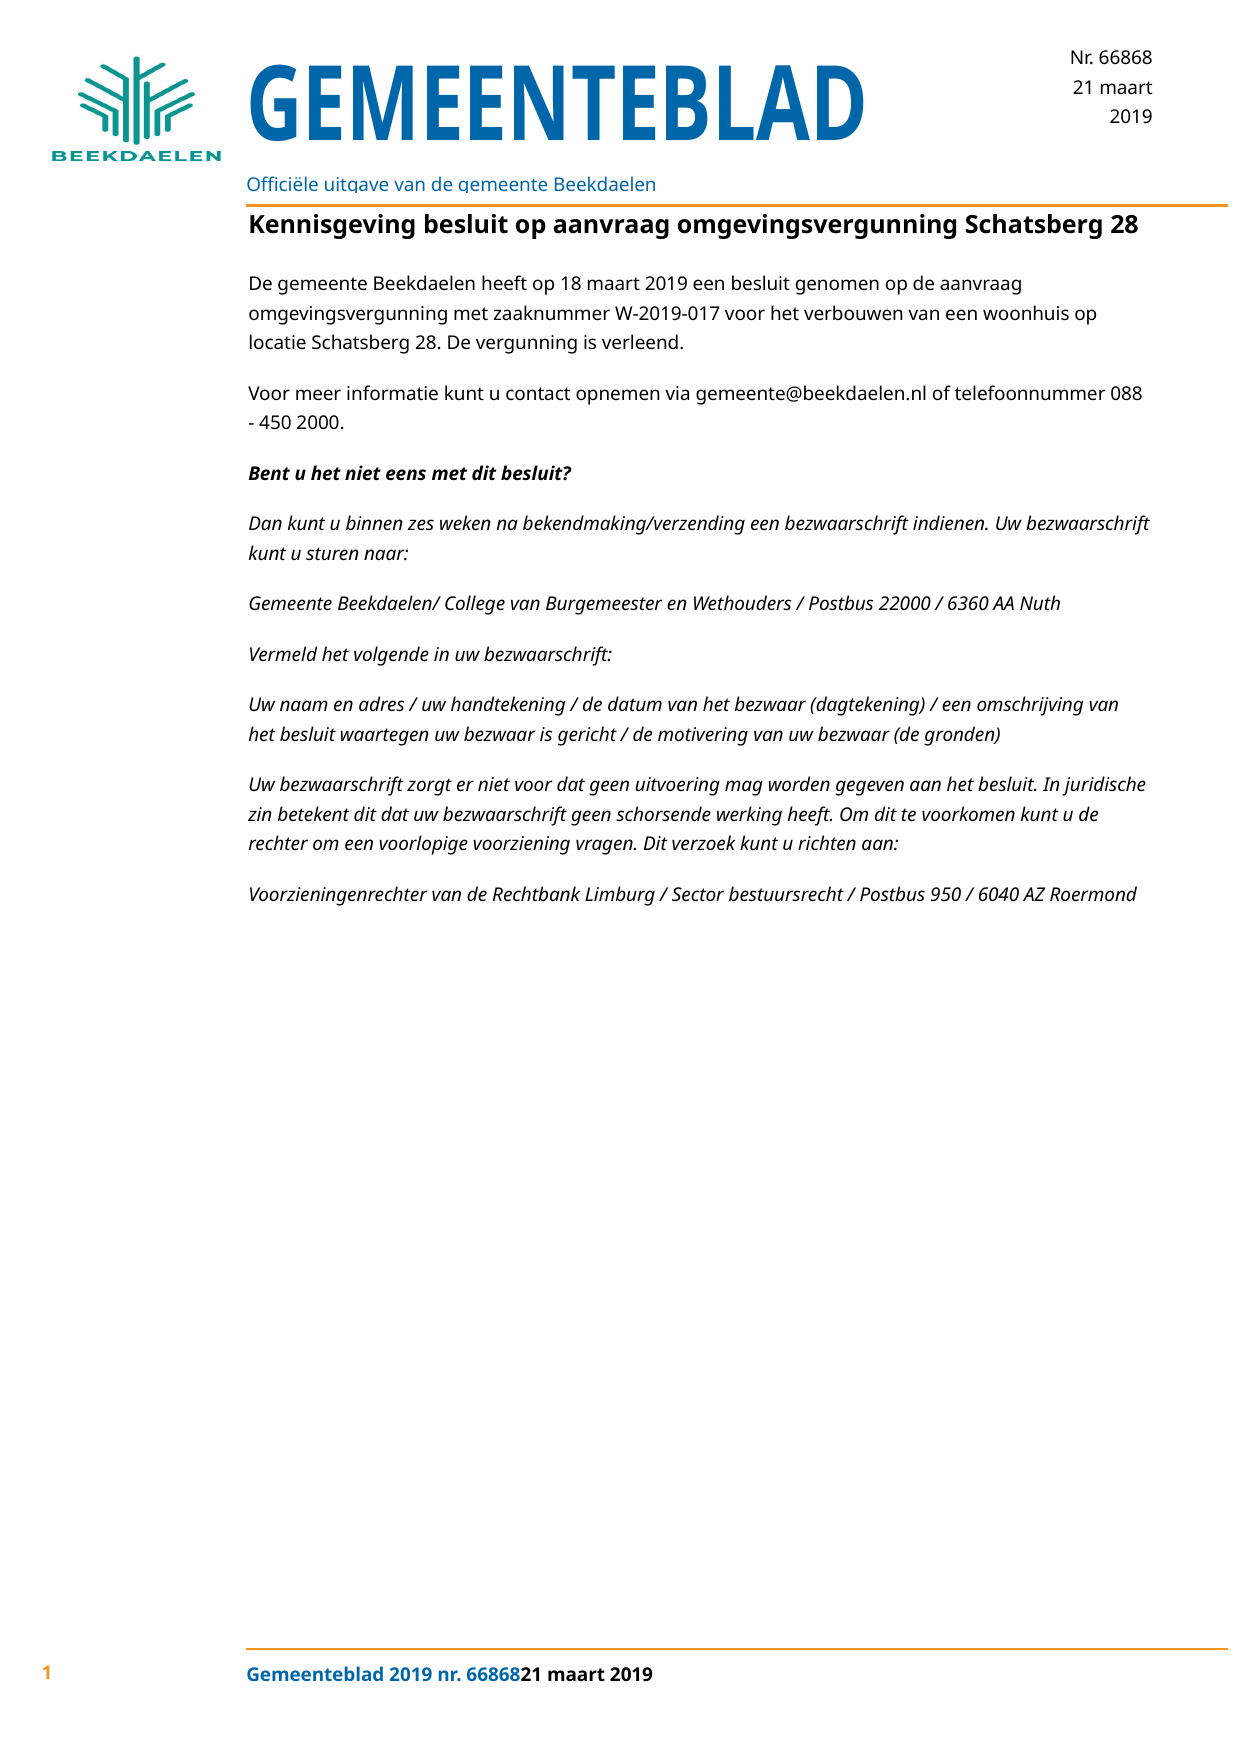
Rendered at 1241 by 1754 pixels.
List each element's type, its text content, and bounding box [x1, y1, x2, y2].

text Kennisgeving besluit op aanvraag omgevingsvergunning Schatsberg 28 [248, 207, 1152, 241]
text Dan kunt u binnen zes weken na bekendmaking/verzending een bezwaarschrift indienen. Uw bezwaarschrift kunt u sturen naar: [248, 510, 1152, 566]
picture [41, 47, 231, 172]
text Uw naam en adres / uw handtekening / de datum van het bezwaar (dagtekening) / een omschrijving van het besluit waartegen uw bezwaar is gericht / de motivering van uw bezwaar (de gronden) [248, 691, 1152, 746]
text Vermeld het volgende in uw bezwaarschrift: [248, 641, 1152, 666]
text Gemeente Beekdaelen/ College van Burgemeester en Wethouders / Postbus 22000 / 6360 AA Nuth [248, 590, 1152, 616]
text Voorzieningenrechter van de Rechtbank Limburg / Sector bestuursrecht / Postbus 950 / 6040 AZ Roermond [248, 881, 1152, 906]
text De gemeente Beekdaelen heeft op 18 maart 2019 een besluit genomen op de aanvraag omgevingsvergunning met zaaknummer W-2019-017 voor het verbouwen van een woonhuis op locatie Schatsberg 28. De vergunning is verleend. [248, 270, 1152, 355]
text Bent u het niet eens met dit besluit? [248, 460, 1152, 486]
text Voor meer informatie kunt u contact opnemen via gemeente@beekdaelen.nl of telefoonnummer 088 - 450 2000. [248, 380, 1152, 435]
text Uw bezwaarschrift zorgt er niet voor dat geen uitvoering mag worden gegeven aan het besluit. In juridische zin betekent dit dat uw bezwaarschrift geen schorsende werking heeft. Om dit te voorkomen kunt u de rechter om een voorlopige voorziening vragen. Dit verzoek kunt u richten aan: [248, 771, 1152, 856]
